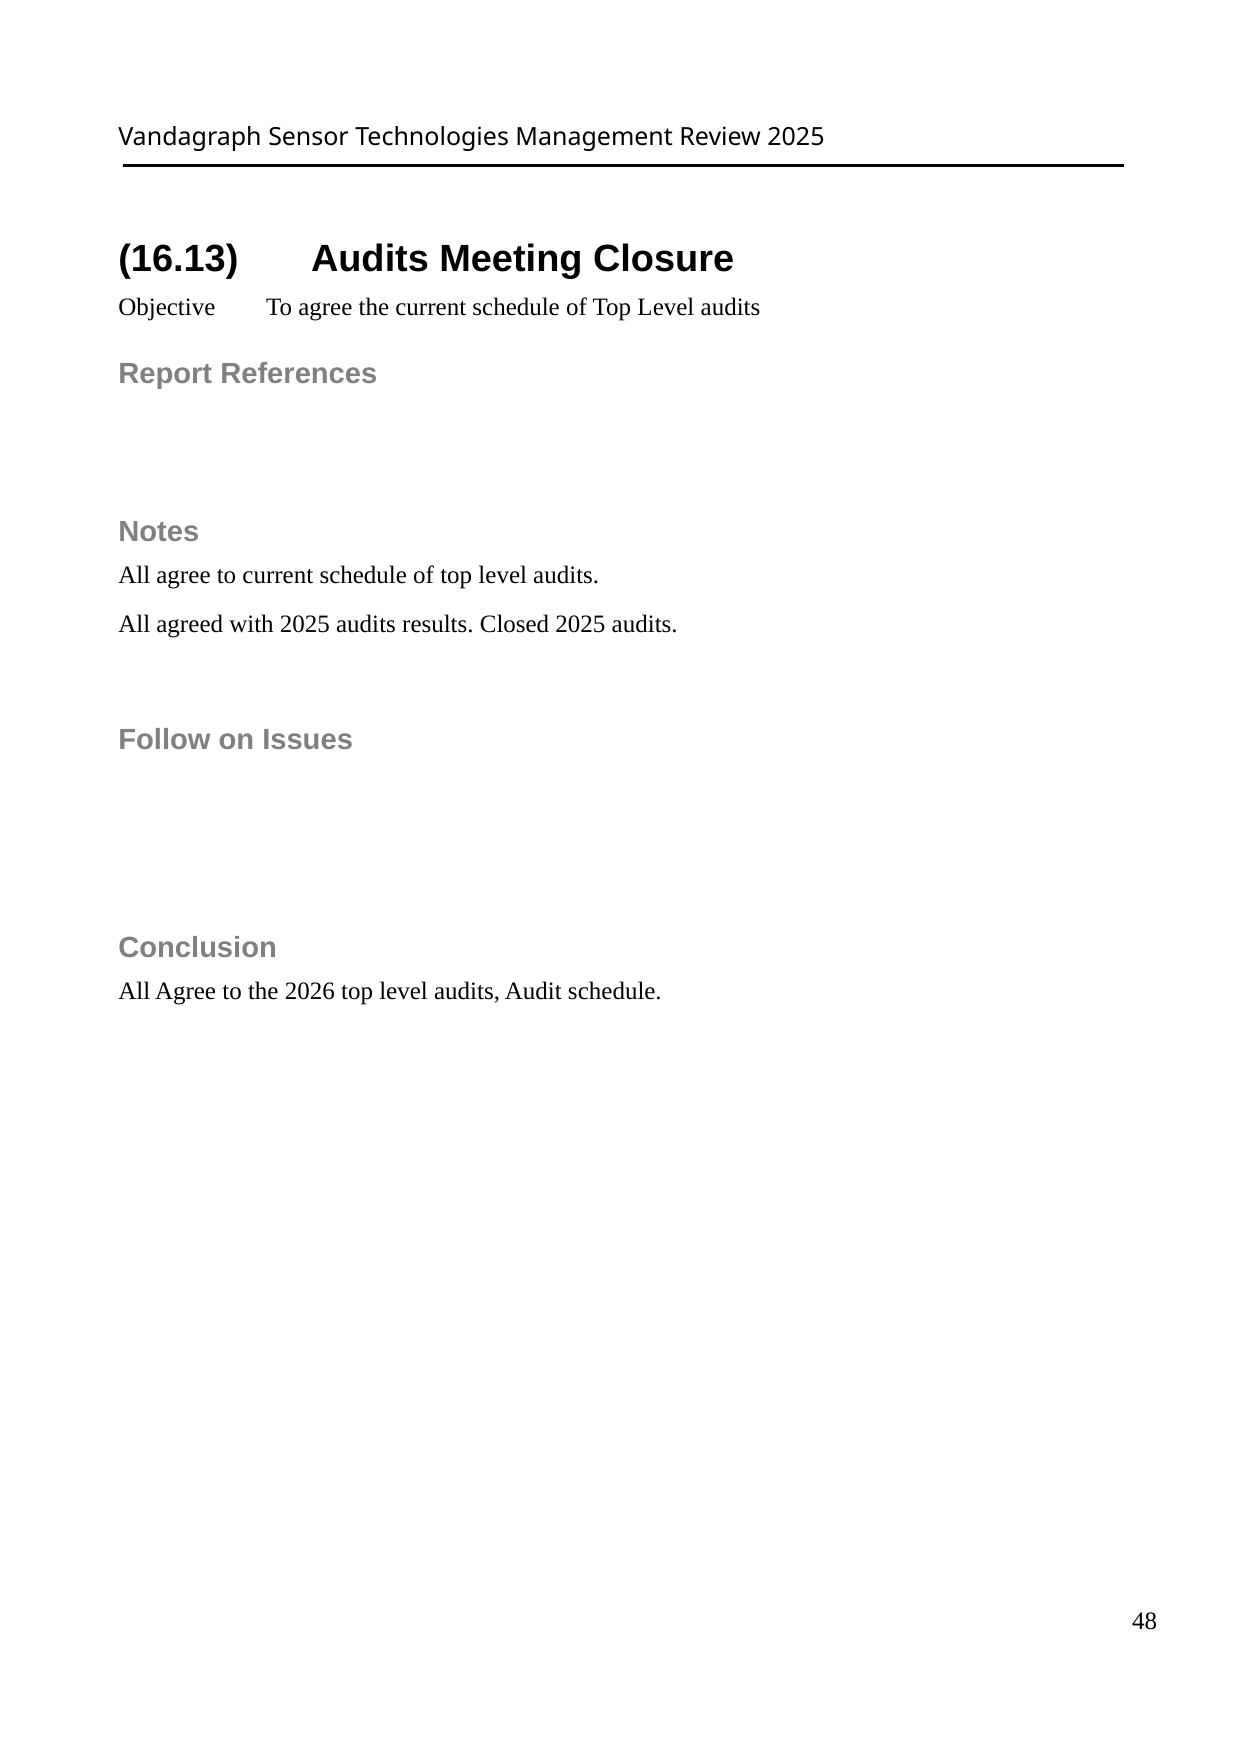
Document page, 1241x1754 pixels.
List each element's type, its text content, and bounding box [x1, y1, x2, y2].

text All agree to current schedule of top level audits. [118, 561, 1122, 589]
subtitle Conclusion [118, 930, 1122, 964]
text All agreed with 2025 audits results. Closed 2025 audits. [118, 609, 1122, 638]
subtitle Report References [118, 356, 1122, 389]
text Objective To agree the current schedule of Top Level audits [118, 292, 1122, 321]
text All Agree to the 2026 top level audits, Audit schedule. [118, 976, 1122, 1005]
subtitle (16.13) Audits Meeting Closure [118, 236, 1122, 279]
subtitle Notes [118, 514, 1122, 548]
subtitle Follow on Issues [118, 722, 1122, 756]
